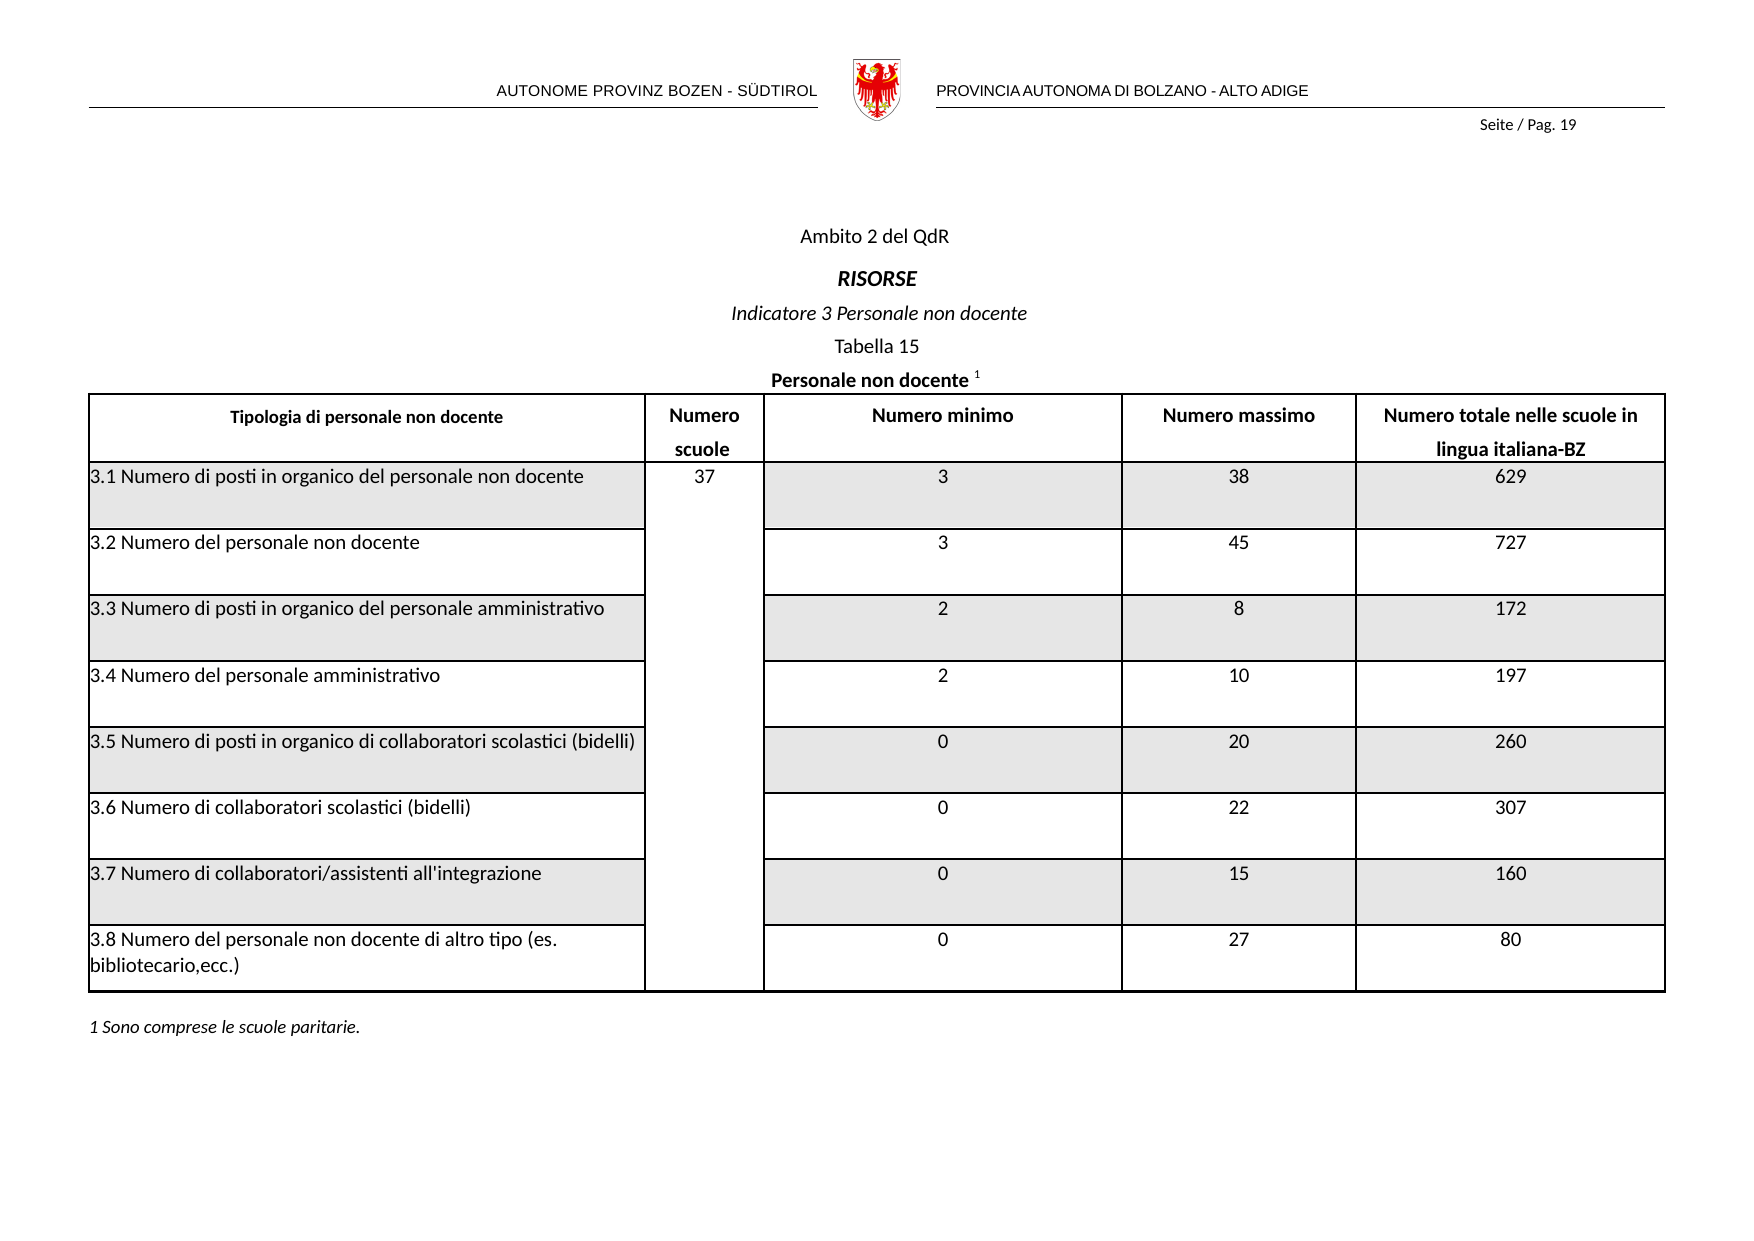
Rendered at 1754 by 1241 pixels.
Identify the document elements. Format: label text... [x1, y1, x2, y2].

table_cell Numero massimo [1123, 395, 1355, 461]
table_cell 3.4 Numero del personale amministrativo [90, 662, 644, 726]
table_cell 27 [1123, 926, 1355, 990]
table_cell 260 [1357, 728, 1664, 792]
table_cell 2 [765, 662, 1121, 726]
table_cell 45 [1123, 530, 1355, 593]
text 1 Sono comprese le scuole paritarie. [88, 1015, 1665, 1038]
table_cell 3.8 Numero del personale non docente di altro tipo (es. bibliotecario,ecc.) [90, 926, 644, 990]
table_cell 629 [1357, 463, 1664, 527]
table_cell Numero minimo [765, 395, 1121, 461]
table_cell 727 [1357, 530, 1664, 593]
table_cell 3.3 Numero di posti in organico del personale amministrativo [90, 596, 644, 660]
table_cell 307 [1357, 794, 1664, 858]
table_cell 0 [765, 794, 1121, 858]
table_cell 0 [765, 860, 1121, 924]
table_cell 8 [1123, 596, 1355, 660]
table_cell 3.1 Numero di posti in organico del personale non docente [90, 463, 644, 527]
table_cell 3.5 Numero di posti in organico di collaboratori scolastici (bidelli) [90, 728, 644, 792]
table_cell Numero totale nelle scuole in lingua italiana-BZ [1357, 395, 1664, 461]
table_cell 20 [1123, 728, 1355, 792]
table_cell 3.7 Numero di collaboratori/assistenti all'integrazione [90, 860, 644, 924]
table_cell 197 [1357, 662, 1664, 726]
table_cell 3 [765, 530, 1121, 593]
table_cell 0 [765, 926, 1121, 990]
table_cell Tipologia di personale non docente [90, 395, 644, 461]
table_cell 0 [765, 728, 1121, 792]
table_cell 3 [765, 463, 1121, 527]
table_cell 3.2 Numero del personale non docente [90, 530, 644, 593]
table_cell 2 [765, 596, 1121, 660]
table_cell 37 [646, 463, 763, 990]
table_cell 10 [1123, 662, 1355, 726]
table_cell 80 [1357, 926, 1664, 990]
table_header Ambito 2 del QdR RISORSE Indicatore 3 Personale non docente Tabella 15 Personale non docente 1 [89, 224, 1665, 392]
table_cell 38 [1123, 463, 1355, 527]
picture [853, 59, 901, 121]
table_cell 160 [1357, 860, 1664, 924]
table_cell 22 [1123, 794, 1355, 858]
table_cell 172 [1357, 596, 1664, 660]
table_cell 3.6 Numero di collaboratori scolastici (bidelli) [90, 794, 644, 858]
table_cell Numero scuole [646, 395, 763, 461]
table_cell 15 [1123, 860, 1355, 924]
